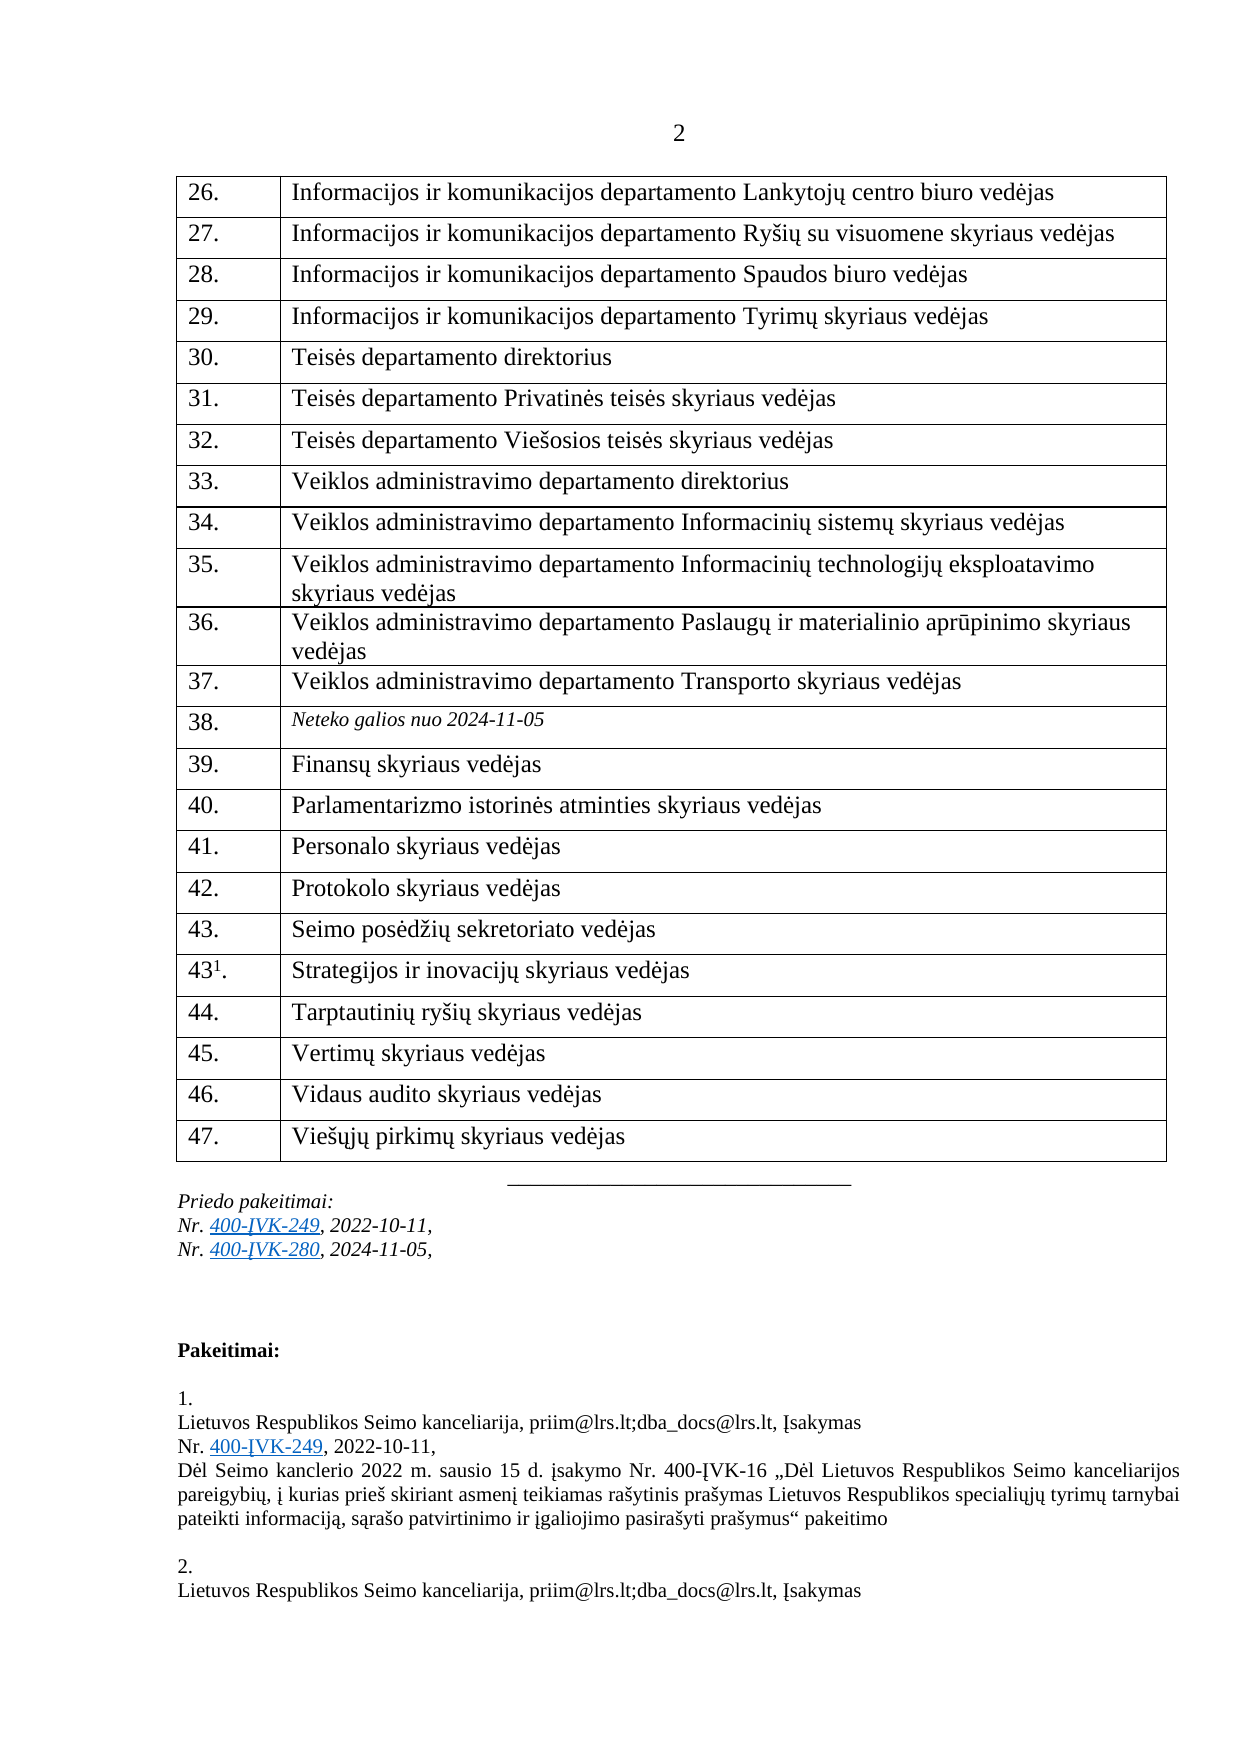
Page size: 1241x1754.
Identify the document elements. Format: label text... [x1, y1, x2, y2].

table_cell 27. [177, 218, 280, 258]
text Pakeitimai: [177, 1338, 1181, 1362]
table_cell Veiklos administravimo departamento Informacinių technologijų eksploatavimo skyriaus vedėjas [281, 549, 1166, 606]
text Dėl Seimo kanclerio 2022 m. sausio 15 d. įsakymo Nr. 400-ĮVK-16 „Dėl Lietuvos Respublikos Seimo kanceliarijos pareigybių, į kurias prieš skiriant asmenį teikiamas rašytinis prašymas Lietuvos Respublikos specialiųjų tyrimų tarnybai pateikti informaciją, sąrašo patvirtinimo ir įgaliojimo pasirašyti prašymus“ pakeitimo [177, 1458, 1181, 1530]
table_cell 38. [177, 707, 280, 748]
table_cell 29. [177, 301, 280, 341]
table_cell 39. [177, 749, 280, 789]
table_cell Teisės departamento direktorius [281, 342, 1166, 382]
table_cell 42. [177, 873, 280, 913]
table_cell 43. [177, 914, 280, 954]
table_cell Teisės departamento Privatinės teisės skyriaus vedėjas [281, 384, 1166, 424]
text Nr. 400-ĮVK-280, 2024-11-05, [177, 1237, 1181, 1261]
table_cell 36. [177, 608, 280, 665]
table_cell 44. [177, 997, 280, 1037]
table_cell Informacijos ir komunikacijos departamento Lankytojų centro biuro vedėjas [281, 177, 1166, 217]
table_cell 47. [177, 1121, 280, 1161]
table_cell Parlamentarizmo istorinės atminties skyriaus vedėjas [281, 790, 1166, 830]
table_cell Veiklos administravimo departamento Transporto skyriaus vedėjas [281, 666, 1166, 706]
table_cell Seimo posėdžių sekretoriato vedėjas [281, 914, 1166, 954]
table_cell 37. [177, 666, 280, 706]
table_cell Informacijos ir komunikacijos departamento Spaudos biuro vedėjas [281, 259, 1166, 300]
text 2. [177, 1554, 1181, 1578]
table_cell Protokolo skyriaus vedėjas [281, 873, 1166, 913]
text ______________________________ [177, 1162, 1181, 1188]
table_cell 431. [177, 955, 280, 996]
table_cell Informacijos ir komunikacijos departamento Tyrimų skyriaus vedėjas [281, 301, 1166, 341]
table_cell 45. [177, 1038, 280, 1078]
table_cell Strategijos ir inovacijų skyriaus vedėjas [281, 955, 1166, 996]
table_cell 41. [177, 831, 280, 872]
text Nr. 400-ĮVK-249, 2022-10-11, [177, 1434, 1181, 1458]
text Nr. 400-ĮVK-249, 2022-10-11, [177, 1213, 1181, 1237]
text Lietuvos Respublikos Seimo kanceliarija, priim@lrs.lt;dba_docs@lrs.lt, Įsakymas [177, 1410, 1181, 1434]
text Priedo pakeitimai: [177, 1188, 1181, 1213]
table_cell 46. [177, 1080, 280, 1120]
table_cell 33. [177, 466, 280, 506]
table_cell Veiklos administravimo departamento direktorius [281, 466, 1166, 506]
table_cell Veiklos administravimo departamento Informacinių sistemų skyriaus vedėjas [281, 508, 1166, 548]
table_cell Tarptautinių ryšių skyriaus vedėjas [281, 997, 1166, 1037]
table_cell Neteko galios nuo 2024-11-05 [281, 707, 1166, 748]
table_cell 40. [177, 790, 280, 830]
table_cell 28. [177, 259, 280, 300]
table_cell Viešųjų pirkimų skyriaus vedėjas [281, 1121, 1166, 1161]
table_cell Personalo skyriaus vedėjas [281, 831, 1166, 872]
table_cell 32. [177, 425, 280, 465]
table_cell 30. [177, 342, 280, 382]
table_cell Teisės departamento Viešosios teisės skyriaus vedėjas [281, 425, 1166, 465]
table_cell Vidaus audito skyriaus vedėjas [281, 1080, 1166, 1120]
table_cell Informacijos ir komunikacijos departamento Ryšių su visuomene skyriaus vedėjas [281, 218, 1166, 258]
text Lietuvos Respublikos Seimo kanceliarija, priim@lrs.lt;dba_docs@lrs.lt, Įsakymas [177, 1578, 1181, 1602]
table_cell Vertimų skyriaus vedėjas [281, 1038, 1166, 1078]
table_cell Veiklos administravimo departamento Paslaugų ir materialinio aprūpinimo skyriaus vedėjas [281, 608, 1166, 665]
table_cell 34. [177, 508, 280, 548]
table_cell 26. [177, 177, 280, 217]
table_cell 35. [177, 549, 280, 606]
text 1. [177, 1386, 1181, 1410]
table_cell 31. [177, 384, 280, 424]
table_cell Finansų skyriaus vedėjas [281, 749, 1166, 789]
